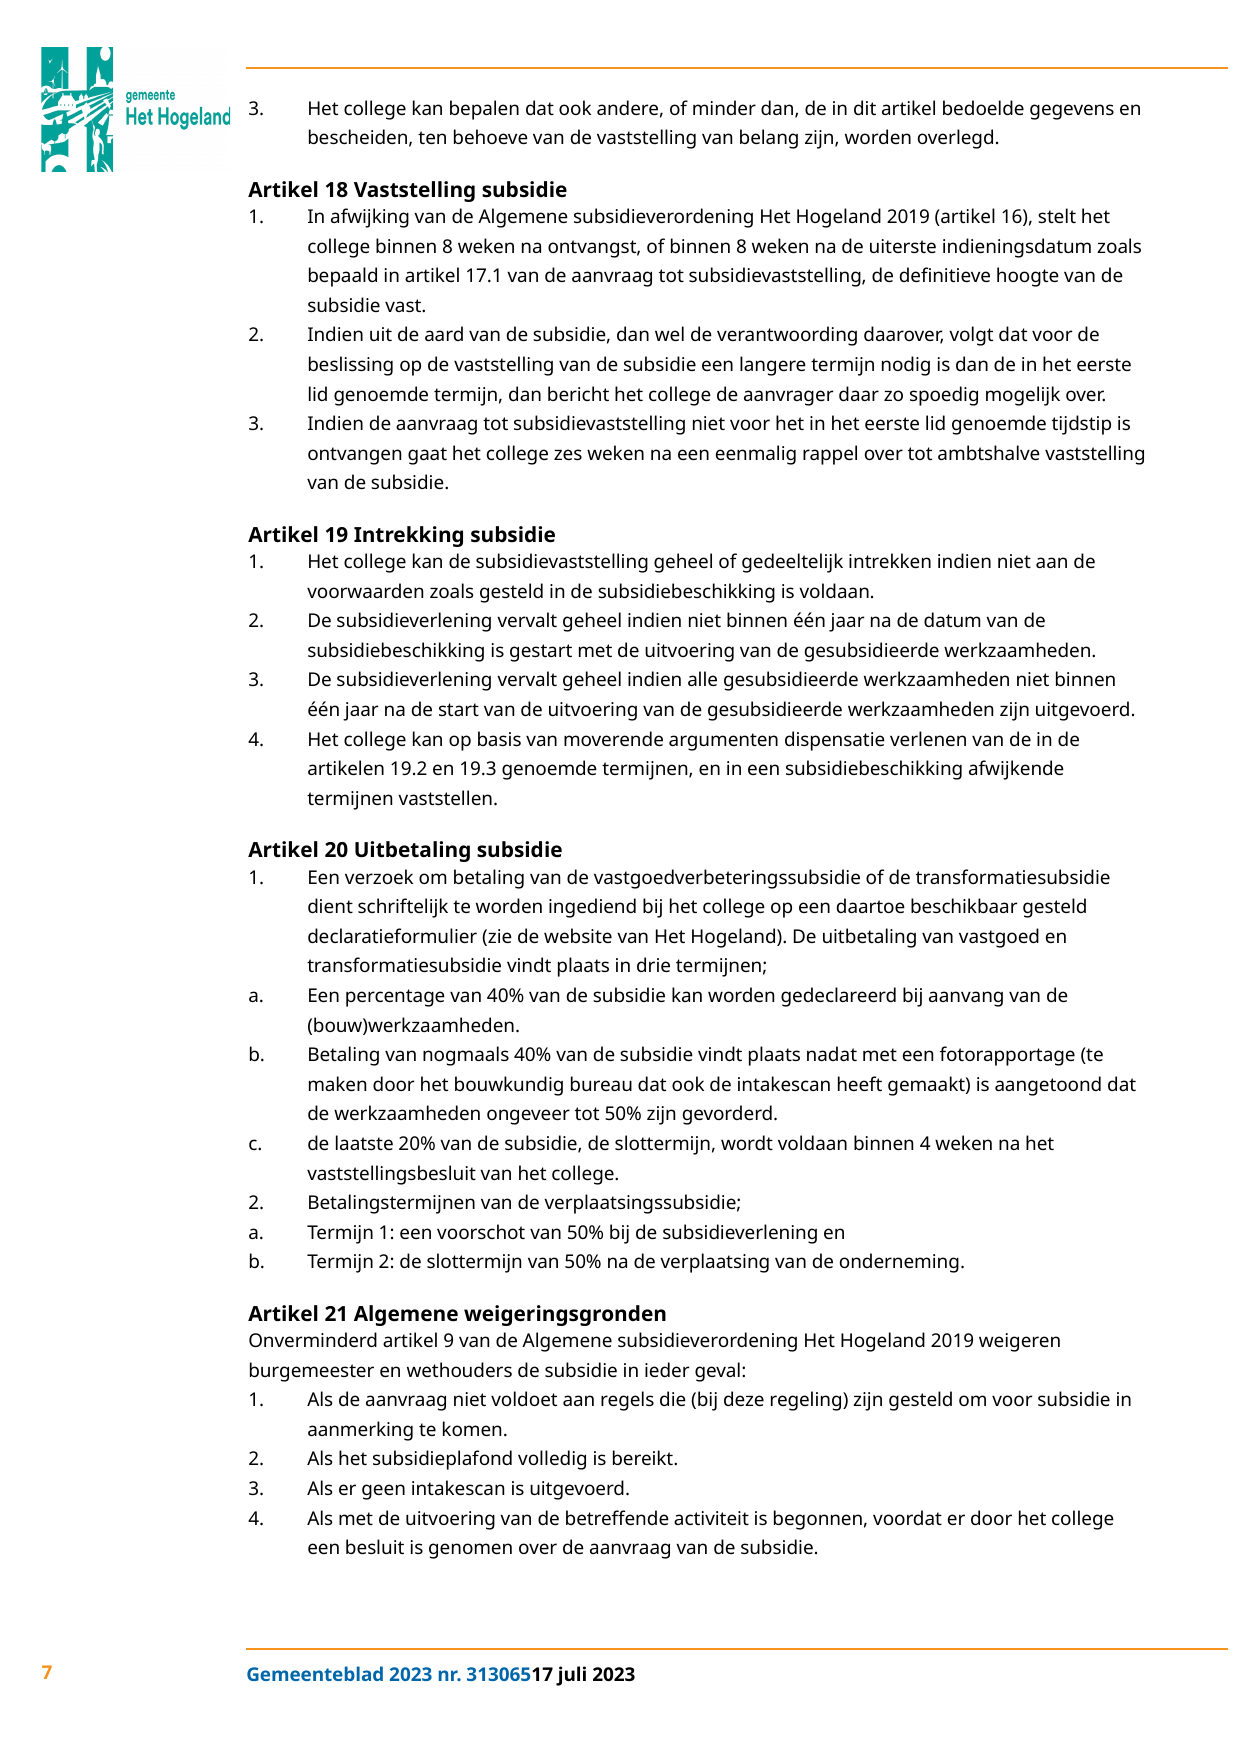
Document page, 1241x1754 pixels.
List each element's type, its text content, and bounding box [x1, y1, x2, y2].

text Onverminderd artikel 9 van de Algemene subsidieverordening Het Hogeland 2019 weigeren [248, 1327, 1152, 1353]
list Een percentage van 40% van de subsidie kan worden gedeclareerd bij aanvang van de (bouw)werkzaamheden. [248, 982, 1152, 1037]
list Indien de aanvraag tot subsidievaststelling niet voor het in het eerste lid genoemde tijdstip is ontvangen gaat het college zes weken na een eenmalig rappel over tot ambtshalve vaststelling van de subsidie. [248, 410, 1152, 495]
list Als het subsidieplafond volledig is bereikt. [248, 1446, 1152, 1471]
text Artikel 18 Vaststelling subsidie [248, 175, 1152, 203]
list Betaling van nogmaals 40% van de subsidie vindt plaats nadat met een fotorapportage (te maken door het bouwkundig bureau dat ook de intakescan heeft gemaakt) is aangetoond dat de werkzaamheden ongeveer tot 50% zijn gevorderd. [248, 1041, 1152, 1126]
list Als met de uitvoering van de betreffende activiteit is begonnen, voordat er door het college een besluit is genomen over de aanvraag van de subsidie. [248, 1505, 1152, 1560]
picture [41, 47, 231, 172]
list De subsidieverlening vervalt geheel indien niet binnen één jaar na de datum van de subsidiebeschikking is gestart met de uitvoering van de gesubsidieerde werkzaamheden. [248, 607, 1152, 663]
list Indien uit de aard van de subsidie, dan wel de verantwoording daarover, volgt dat voor de beslissing op de vaststelling van de subsidie een langere termijn nodig is dan de in het eerste lid genoemde termijn, dan bericht het college de aanvrager daar zo spoedig mogelijk over. [248, 322, 1152, 406]
list de laatste 20% van de subsidie, de slottermijn, wordt voldaan binnen 4 weken na het vaststellingsbesluit van het college. [248, 1130, 1152, 1185]
list Betalingstermijnen van de verplaatsingssubsidie; [248, 1189, 1152, 1215]
list In afwijking van de Algemene subsidieverordening Het Hogeland 2019 (artikel 16), stelt het college binnen 8 weken na ontvangst, of binnen 8 weken na de uiterste indieningsdatum zoals bepaald in artikel 17.1 van de aanvraag tot subsidievaststelling, de definitieve hoogte van de subsidie vast. [248, 203, 1152, 318]
text Artikel 21 Algemene weigeringsgronden [248, 1299, 1152, 1327]
text Artikel 19 Intrekking subsidie [248, 520, 1152, 548]
list De subsidieverlening vervalt geheel indien alle gesubsidieerde werkzaamheden niet binnen één jaar na de start van de uitvoering van de gesubsidieerde werkzaamheden zijn uitgevoerd. [248, 667, 1152, 722]
list Termijn 1: een voorschot van 50% bij de subsidieverlening en [248, 1219, 1152, 1244]
text Artikel 20 Uitbetaling subsidie [248, 835, 1152, 864]
list Het college kan de subsidievaststelling geheel of gedeeltelijk intrekken indien niet aan de voorwaarden zoals gesteld in de subsidiebeschikking is voldaan. [248, 548, 1152, 604]
list Als de aanvraag niet voldoet aan regels die (bij deze regeling) zijn gesteld om voor subsidie in aanmerking te komen. [248, 1386, 1152, 1442]
list Een verzoek om betaling van de vastgoedverbeteringssubsidie of de transformatiesubsidie dient schriftelijk te worden ingediend bij het college op een daartoe beschikbaar gesteld declaratieformulier (zie de website van Het Hogeland). De uitbetaling van vastgoed en transformatiesubsidie vindt plaats in drie termijnen; [248, 864, 1152, 978]
list Het college kan op basis van moverende argumenten dispensatie verlenen van de in de artikelen 19.2 en 19.3 genoemde termijnen, en in een subsidiebeschikking afwijkende termijnen vaststellen. [248, 726, 1152, 811]
list Het college kan bepalen dat ook andere, of minder dan, de in dit artikel bedoelde gegevens en bescheiden, ten behoeve van de vaststelling van belang zijn, worden overlegd. [248, 95, 1152, 150]
list Termijn 2: de slottermijn van 50% na de verplaatsing van de onderneming. [248, 1248, 1152, 1274]
text burgemeester en wethouders de subsidie in ieder geval: [248, 1357, 1152, 1383]
list Als er geen intakescan is uitgevoerd. [248, 1475, 1152, 1501]
